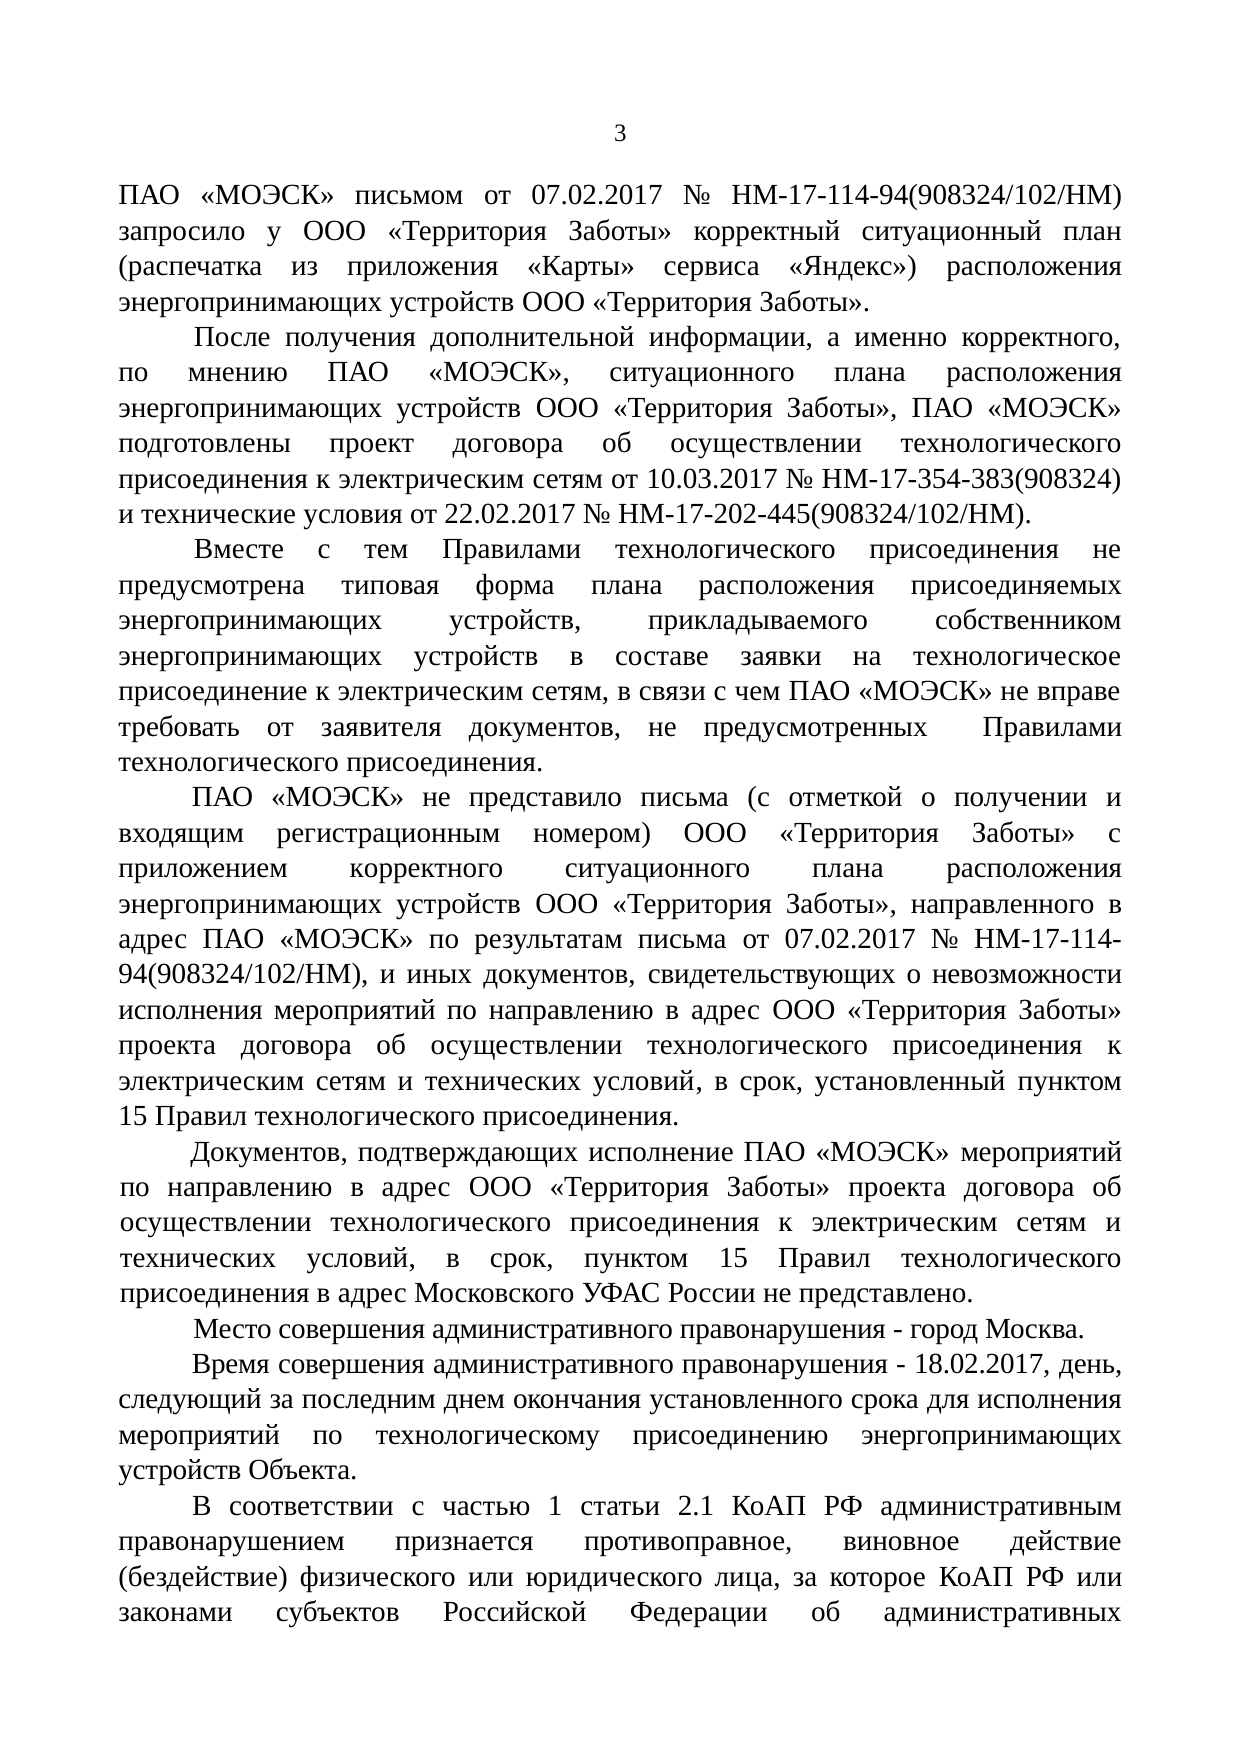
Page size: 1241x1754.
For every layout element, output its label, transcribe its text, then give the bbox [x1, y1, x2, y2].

text В соответствии с частью 1 статьи 2.1 КоАП РФ административным правонарушением признается противоправное, виновное действие (бездействие) физического или юридического лица, за которое КоАП РФ или законами субъектов Российской Федерации об административных [118, 1487, 1122, 1628]
text ПАО «МОЭСК» не представило письма (с отметкой о получении и входящим регистрационным номером) ООО «Территория Заботы» с приложением корректного ситуационного плана расположения энергопринимающих устройств ООО «Территория Заботы», направленного в адрес ПАО «МОЭСК» по результатам письма от 07.02.2017 № НМ-17-114-94(908324/102/НМ), и иных документов, свидетельствующих о невозможности исполнения мероприятий по направлению в адрес ООО «Территория Заботы» проекта договора об осуществлении технологического присоединения к электрическим сетям и технических условий, в срок, установленный пунктом 15 Правил технологического присоединения. [118, 778, 1122, 1133]
text Документов, подтверждающих исполнение ПАО «МОЭСК» мероприятий по направлению в адрес ООО «Территория Заботы» проекта договора об осуществлении технологического присоединения к электрическим сетям и технических условий, в срок, пунктом 15 Правил технологического присоединения в адрес Московского УФАС России не представлено. [119, 1133, 1122, 1310]
text Время совершения административного правонарушения - 18.02.2017, день, следующий за последним днем окончания установленного срока для исполнения мероприятий по технологическому присоединению энергопринимающих устройств Объекта. [118, 1345, 1122, 1487]
text Вместе с тем Правилами технологического присоединения не предусмотрена типовая форма плана расположения присоединяемых энергопринимающих устройств, прикладываемого собственником энергопринимающих устройств в составе заявки на технологическое присоединение к электрическим сетям, в связи с чем ПАО «МОЭСК» не вправе требовать от заявителя документов, не предусмотренных Правилами технологического присоединения. [118, 531, 1122, 778]
text ПАО «МОЭСК» письмом от 07.02.2017 № НМ-17-114-94(908324/102/НМ) запросило у ООО «Территория Заботы» корректный ситуационный план (распечатка из приложения «Карты» сервиса «Яндекс») расположения энергопринимающих устройств ООО «Территория Заботы». [118, 176, 1122, 318]
text Место совершения административного правонарушения - город Москва. [116, 1310, 1122, 1345]
text После получения дополнительной информации, а именно корректного, по мнению ПАО «МОЭСК», ситуационного плана расположения энергопринимающих устройств ООО «Территория Заботы», ПАО «МОЭСК» подготовлены проект договора об осуществлении технологического присоединения к электрическим сетям от 10.03.2017 № НМ-17-354-383(908324) и технические условия от 22.02.2017 № НМ-17-202-445(908324/102/НМ). [118, 318, 1122, 531]
